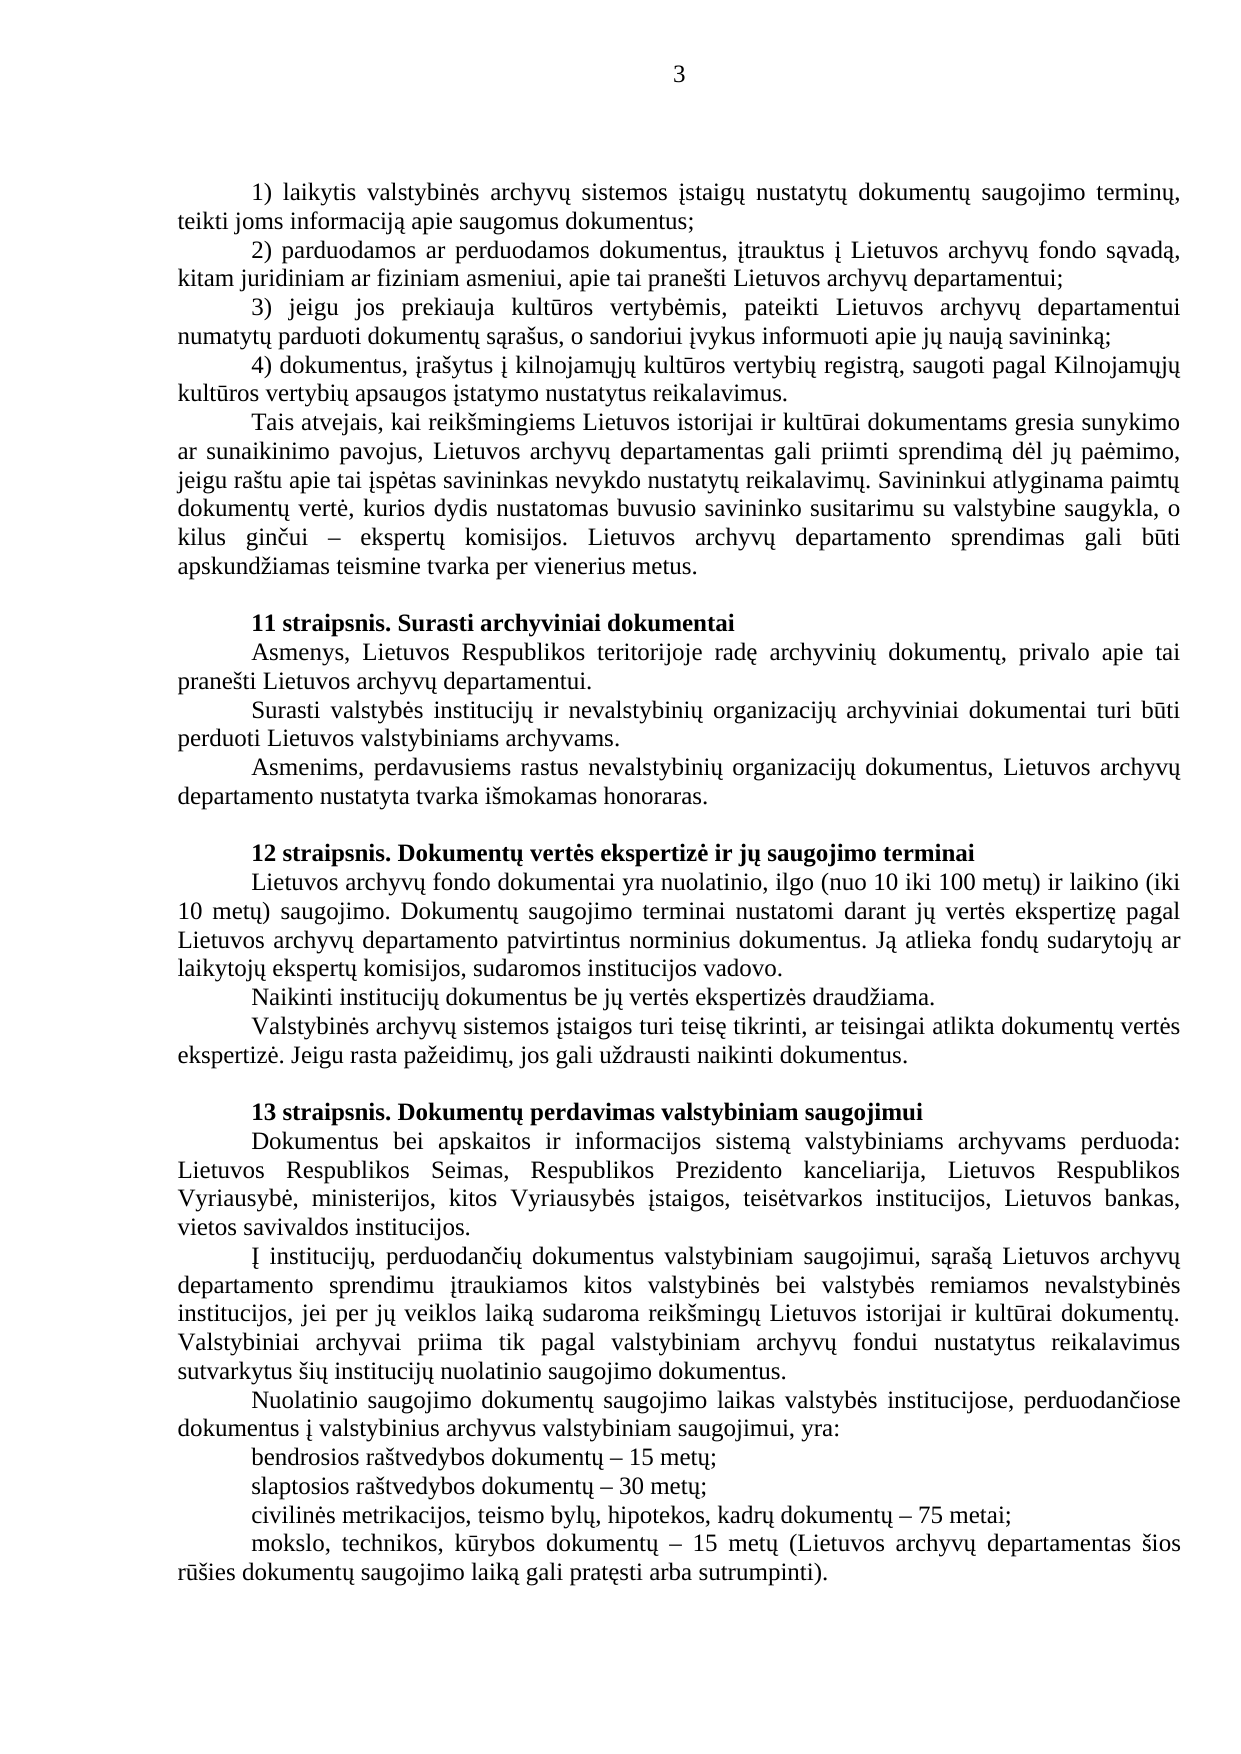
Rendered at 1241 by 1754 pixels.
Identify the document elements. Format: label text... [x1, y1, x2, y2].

text Lietuvos archyvų fondo dokumentai yra nuolatinio, ilgo (nuo 10 iki 100 metų) ir laikino (iki 10 metų) saugojimo. Dokumentų saugojimo terminai nustatomi darant jų vertės ekspertizę pagal Lietuvos archyvų departamento patvirtintus norminius dokumentus. Ją atlieka fondų sudarytojų ar laikytojų ekspertų komisijos, sudaromos institucijos vadovo. [177, 867, 1181, 982]
text Naikinti institucijų dokumentus be jų vertės ekspertizės draudžiama. [177, 982, 1181, 1011]
text Dokumentus bei apskaitos ir informacijos sistemą valstybiniams archyvams perduoda: Lietuvos Respublikos Seimas, Respublikos Prezidento kanceliarija, Lietuvos Respublikos Vyriausybė, ministerijos, kitos Vyriausybės įstaigos, teisėtvarkos institucijos, Lietuvos bankas, vietos savivaldos institucijos. [177, 1126, 1181, 1241]
text 11 straipsnis. Surasti archyviniai dokumentai [177, 608, 1181, 637]
text 2) parduodamos ar perduodamos dokumentus, įtrauktus į Lietuvos archyvų fondo sąvadą, kitam juridiniam ar fiziniam asmeniui, apie tai pranešti Lietuvos archyvų departamentui; [177, 235, 1181, 292]
text mokslo, technikos, kūrybos dokumentų – 15 metų (Lietuvos archyvų departamentas šios rūšies dokumentų saugojimo laiką gali pratęsti arba sutrumpinti). [177, 1528, 1181, 1586]
text Surasti valstybės institucijų ir nevalstybinių organizacijų archyviniai dokumentai turi būti perduoti Lietuvos valstybiniams archyvams. [177, 695, 1181, 752]
text Valstybinės archyvų sistemos įstaigos turi teisę tikrinti, ar teisingai atlikta dokumentų vertės ekspertizė. Jeigu rasta pažeidimų, jos gali uždrausti naikinti dokumentus. [177, 1011, 1181, 1068]
text slaptosios raštvedybos dokumentų – 30 metų; [177, 1471, 1181, 1500]
text Asmenys, Lietuvos Respublikos teritorijoje radę archyvinių dokumentų, privalo apie tai pranešti Lietuvos archyvų departamentui. [177, 637, 1181, 695]
text 1) laikytis valstybinės archyvų sistemos įstaigų nustatytų dokumentų saugojimo terminų, teikti joms informaciją apie saugomus dokumentus; [177, 177, 1181, 235]
text 13 straipsnis. Dokumentų perdavimas valstybiniam saugojimui [177, 1097, 1181, 1126]
text Nuolatinio saugojimo dokumentų saugojimo laikas valstybės institucijose, perduodančiose dokumentus į valstybinius archyvus valstybiniam saugojimui, yra: [177, 1385, 1181, 1442]
text Į institucijų, perduodančių dokumentus valstybiniam saugojimui, sąrašą Lietuvos archyvų departamento sprendimu įtraukiamos kitos valstybinės bei valstybės remiamos nevalstybinės institucijos, jei per jų veiklos laiką sudaroma reikšmingų Lietuvos istorijai ir kultūrai dokumentų. Valstybiniai archyvai priima tik pagal valstybiniam archyvų fondui nustatytus reikalavimus sutvarkytus šių institucijų nuolatinio saugojimo dokumentus. [177, 1241, 1181, 1385]
text 3) jeigu jos prekiauja kultūros vertybėmis, pateikti Lietuvos archyvų departamentui numatytų parduoti dokumentų sąrašus, o sandoriui įvykus informuoti apie jų naują savininką; [177, 292, 1181, 350]
text Tais atvejais, kai reikšmingiems Lietuvos istorijai ir kultūrai dokumentams gresia sunykimo ar sunaikinimo pavojus, Lietuvos archyvų departamentas gali priimti sprendimą dėl jų paėmimo, jeigu raštu apie tai įspėtas savininkas nevykdo nustatytų reikalavimų. Savininkui atlyginama paimtų dokumentų vertė, kurios dydis nustatomas buvusio savininko susitarimu su valstybine saugykla, o kilus ginčui – ekspertų komisijos. Lietuvos archyvų departamento sprendimas gali būti apskundžiamas teismine tvarka per vienerius metus. [177, 407, 1181, 580]
text 12 straipsnis. Dokumentų vertės ekspertizė ir jų saugojimo terminai [177, 838, 1181, 867]
text bendrosios raštvedybos dokumentų – 15 metų; [177, 1442, 1181, 1471]
text Asmenims, perdavusiems rastus nevalstybinių organizacijų dokumentus, Lietuvos archyvų departamento nustatyta tvarka išmokamas honoraras. [177, 752, 1181, 810]
text civilinės metrikacijos, teismo bylų, hipotekos, kadrų dokumentų – 75 metai; [177, 1500, 1181, 1528]
text 4) dokumentus, įrašytus į kilnojamųjų kultūros vertybių registrą, saugoti pagal Kilnojamųjų kultūros vertybių apsaugos įstatymo nustatytus reikalavimus. [177, 350, 1181, 407]
